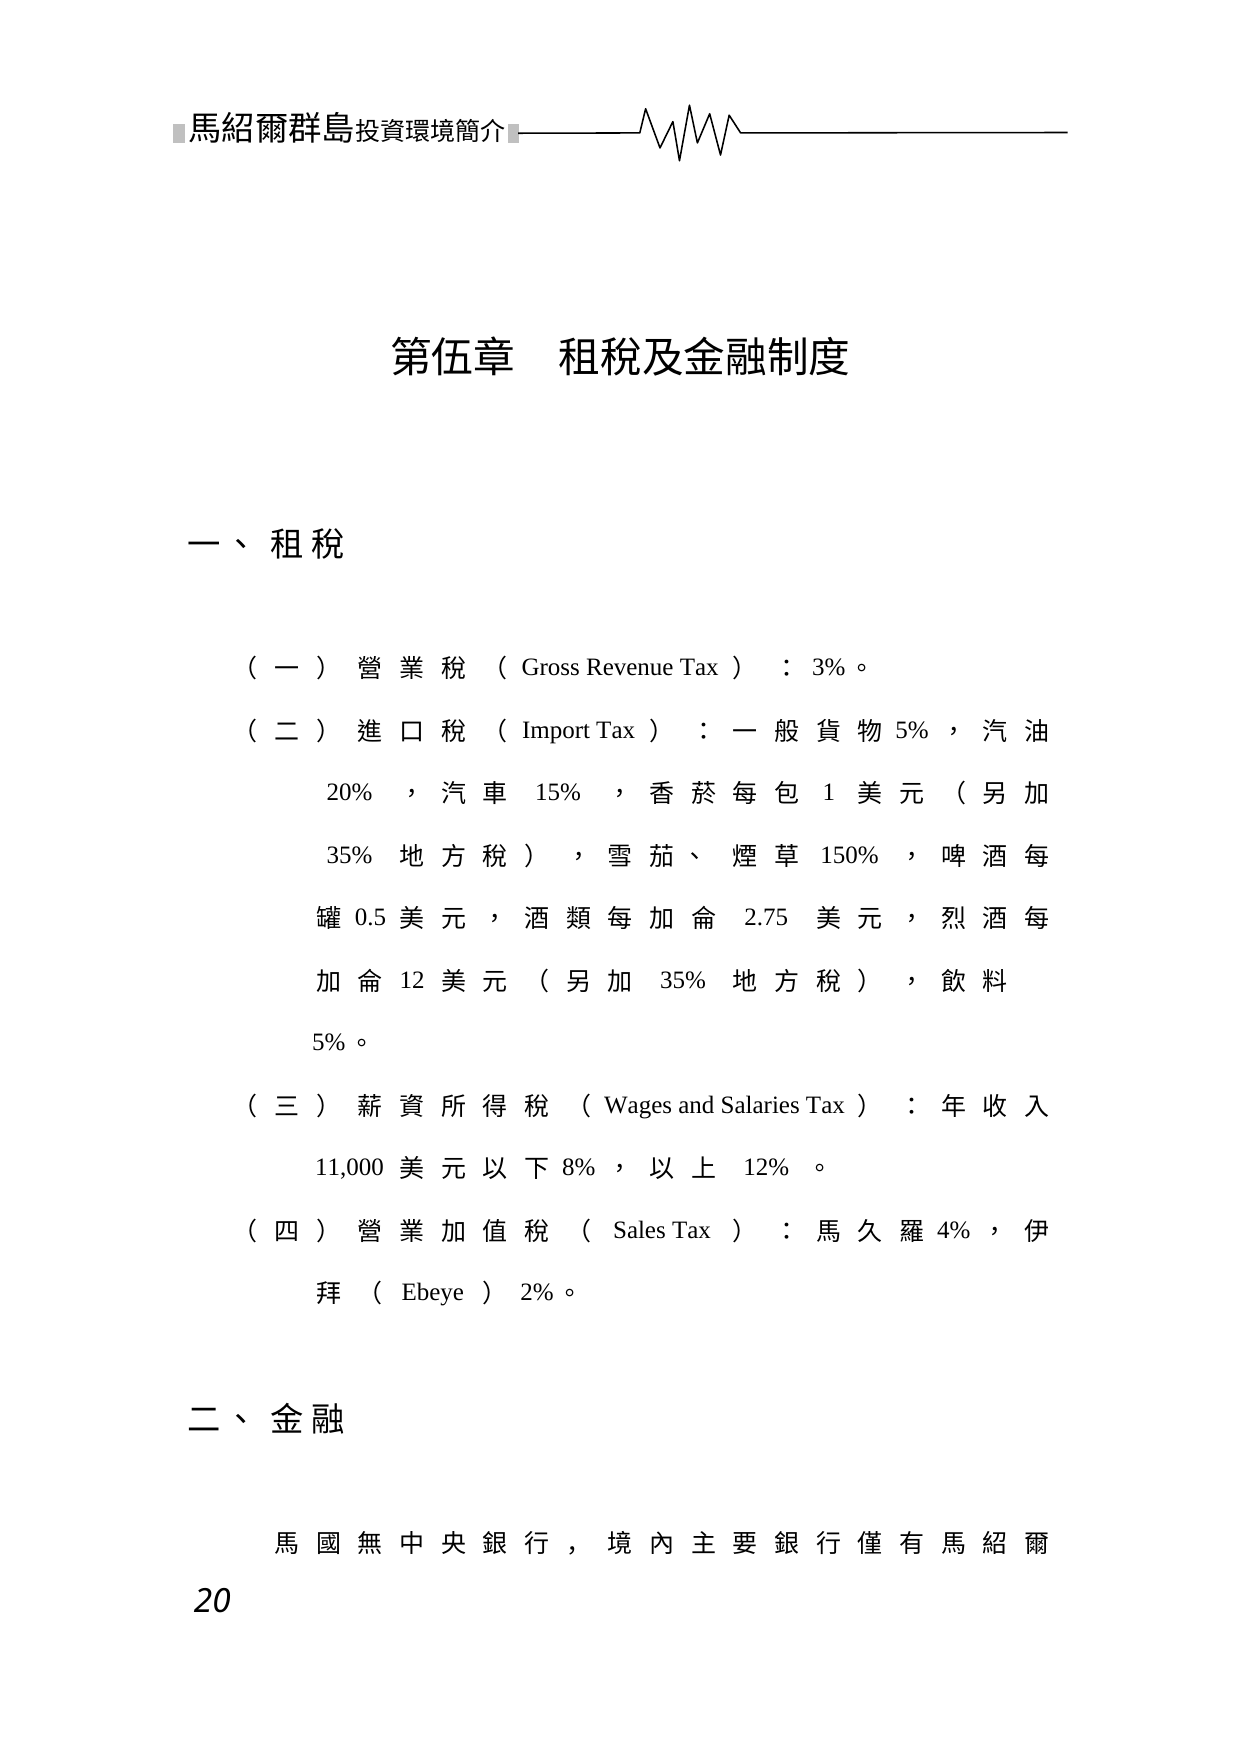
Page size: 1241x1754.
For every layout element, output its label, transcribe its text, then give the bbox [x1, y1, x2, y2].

text （二）進口稅（Import Tax）：一般貨物5%，汽油20%，汽車15%，香菸每包1美元（另加35%地方稅），雪茄、煙草150%，啤酒每罐0.5美元，酒類每加侖2.75美元，烈酒每加侖12美元（另加35%地方稅），飲料5%。 [207, 688, 1058, 1063]
text 馬國無中央銀行，境內主要銀行僅有馬紹爾 [183, 1500, 1058, 1563]
text （三）薪資所得稅（Wages and Salaries Tax）：年收入11,000美元以下8%，以上12%。 [207, 1063, 1058, 1188]
text 第伍章 租稅及金融制度 [183, 313, 1058, 375]
text （四）營業加值稅（Sales Tax）：馬久羅4%，伊拜（Ebeye）2%。 [207, 1188, 1058, 1313]
text （一）營業稅（Gross Revenue Tax）：3%。 [207, 625, 1058, 688]
text 二、金融 [183, 1375, 1058, 1438]
text 一、租稅 [183, 500, 1058, 563]
